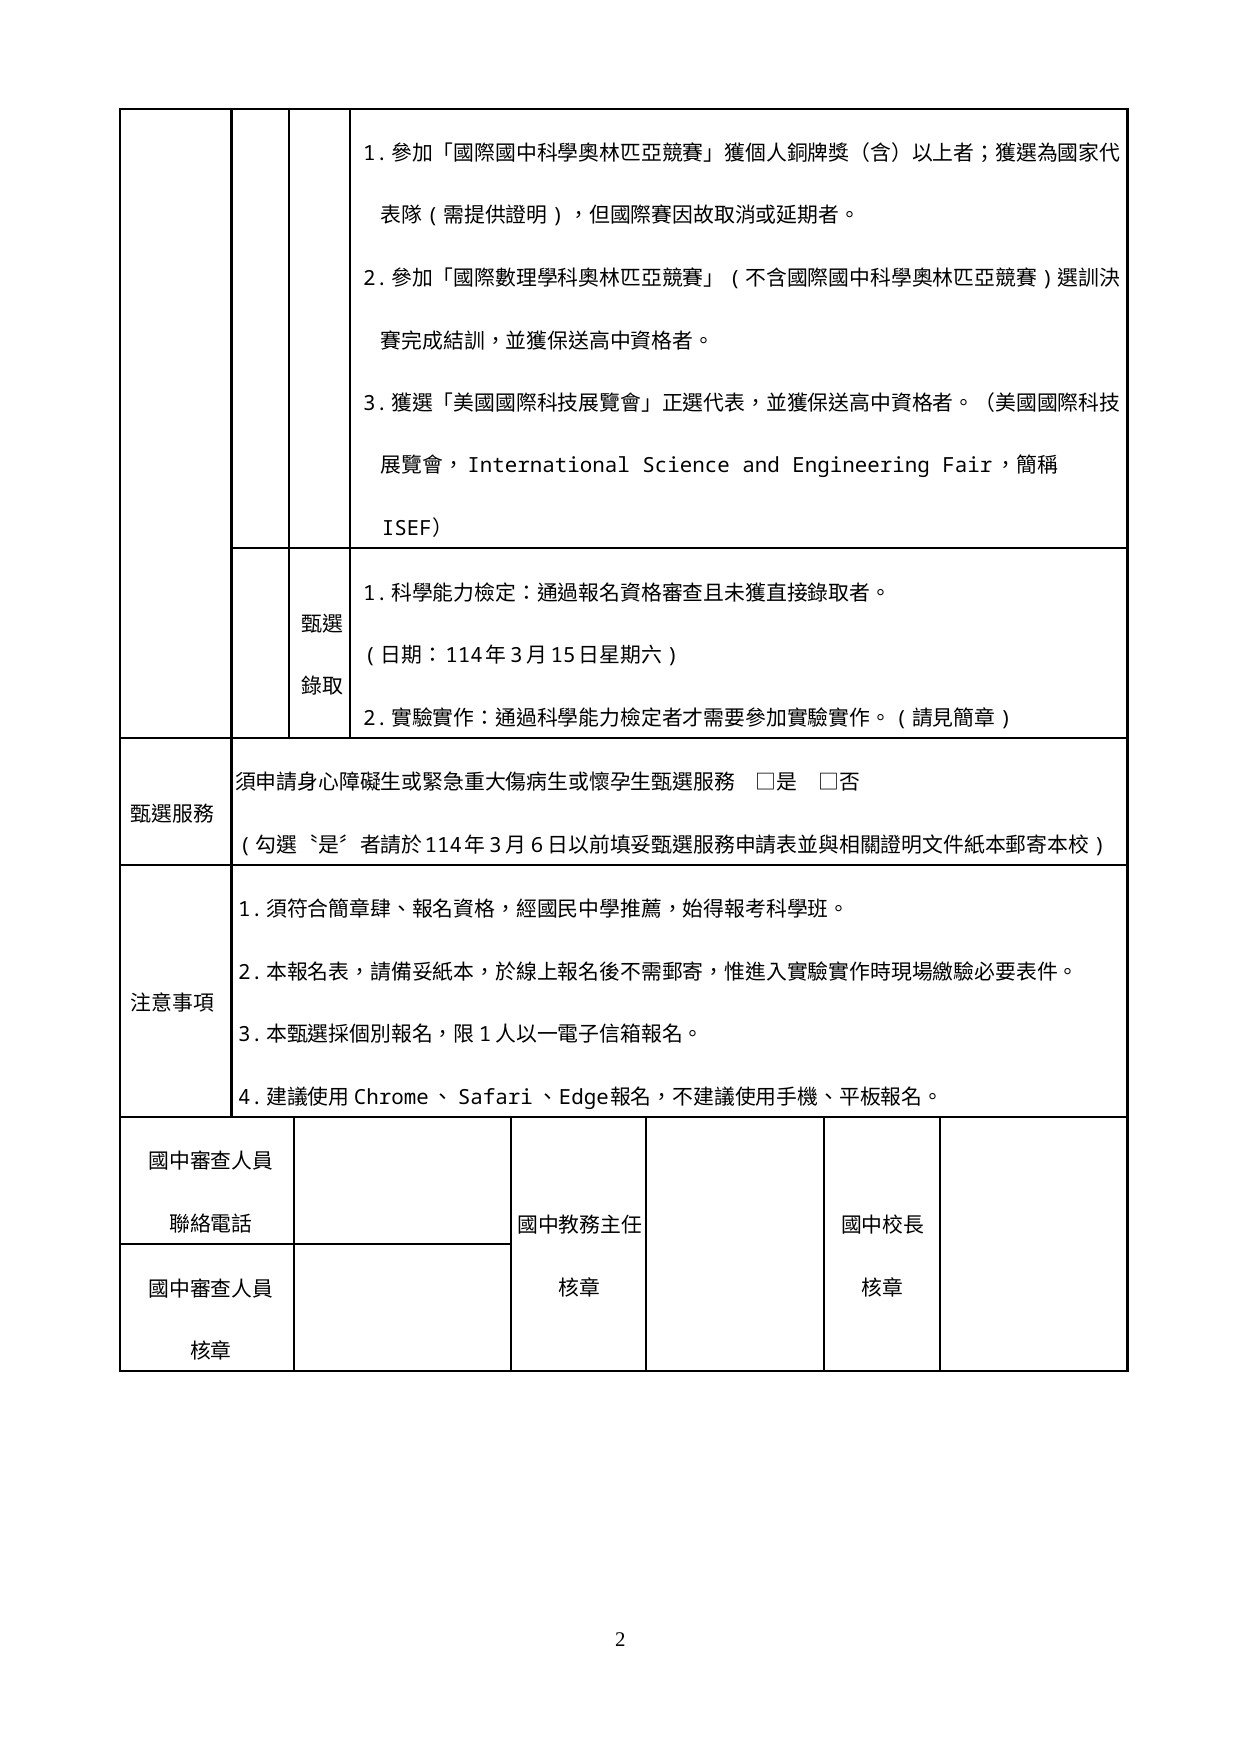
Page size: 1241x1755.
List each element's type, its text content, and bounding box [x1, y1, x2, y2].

table_cell [1129, 1243, 1133, 1370]
table_cell [647, 1118, 823, 1370]
table_cell 國中校長 核章 [825, 1118, 939, 1370]
table_cell [1129, 547, 1133, 737]
table_cell [295, 1245, 510, 1370]
table_cell 甄選錄取 [290, 549, 349, 737]
table_cell 1.科學能力檢定：通過報名資格審查且未獲直接錄取者。 (日期：114年3月15日星期六) 2.實驗實作：通過科學能力檢定者才需要參加實驗實作。(請見簡章) [351, 549, 1126, 737]
table_cell 國中教務主任 核章 [512, 1118, 645, 1370]
table_cell [290, 110, 349, 547]
table_cell [233, 110, 288, 547]
table_cell [1129, 737, 1133, 864]
table_cell [233, 549, 288, 737]
table_cell [1129, 864, 1133, 1116]
table_cell 1.參加「國際國中科學奧林匹亞競賽」獲個人銅牌獎（含）以上者；獲選為國家代表隊(需提供證明)，但國際賽因故取消或延期者。 2.參加「國際數理學科奧林匹亞競賽」(不含國際國中科學奧林匹亞競賽)選訓決賽完成結訓，並獲保送高中資格者。 3.獲選「美國國際科技展覽會」正選代表，並獲保送高中資格者。（美國國際科技展覽會，International Science and Engineering Fair，簡稱 ISEF） [351, 110, 1126, 547]
table_cell [121, 110, 230, 737]
table_cell 國中審查人員 核章 [121, 1245, 293, 1370]
table_cell 甄選服務 [121, 739, 230, 864]
table_cell 國中審查人員 聯絡電話 [121, 1118, 293, 1243]
table_cell 1.須符合簡章肆、報名資格，經國民中學推薦，始得報考科學班。 2.本報名表，請備妥紙本，於線上報名後不需郵寄，惟進入實驗實作時現場繳驗必要表件。 3.本甄選採個別報名，限1人以一電子信箱報名。 4.建議使用Chrome、Safari、Edge報名，不建議使用手機、平板報名。 [233, 866, 1126, 1116]
table_cell 注意事項 [121, 866, 230, 1116]
table_cell 須申請身心障礙生或緊急重大傷病生或懷孕生甄選服務 □是 □否 (勾選〝是〞者請於114年3月6日以前填妥甄選服務申請表並與相關證明文件紙本郵寄本校) [233, 739, 1126, 864]
table_cell [941, 1118, 1126, 1370]
table_cell [1129, 1116, 1133, 1243]
table_cell [1129, 108, 1133, 547]
table_cell [295, 1118, 510, 1243]
